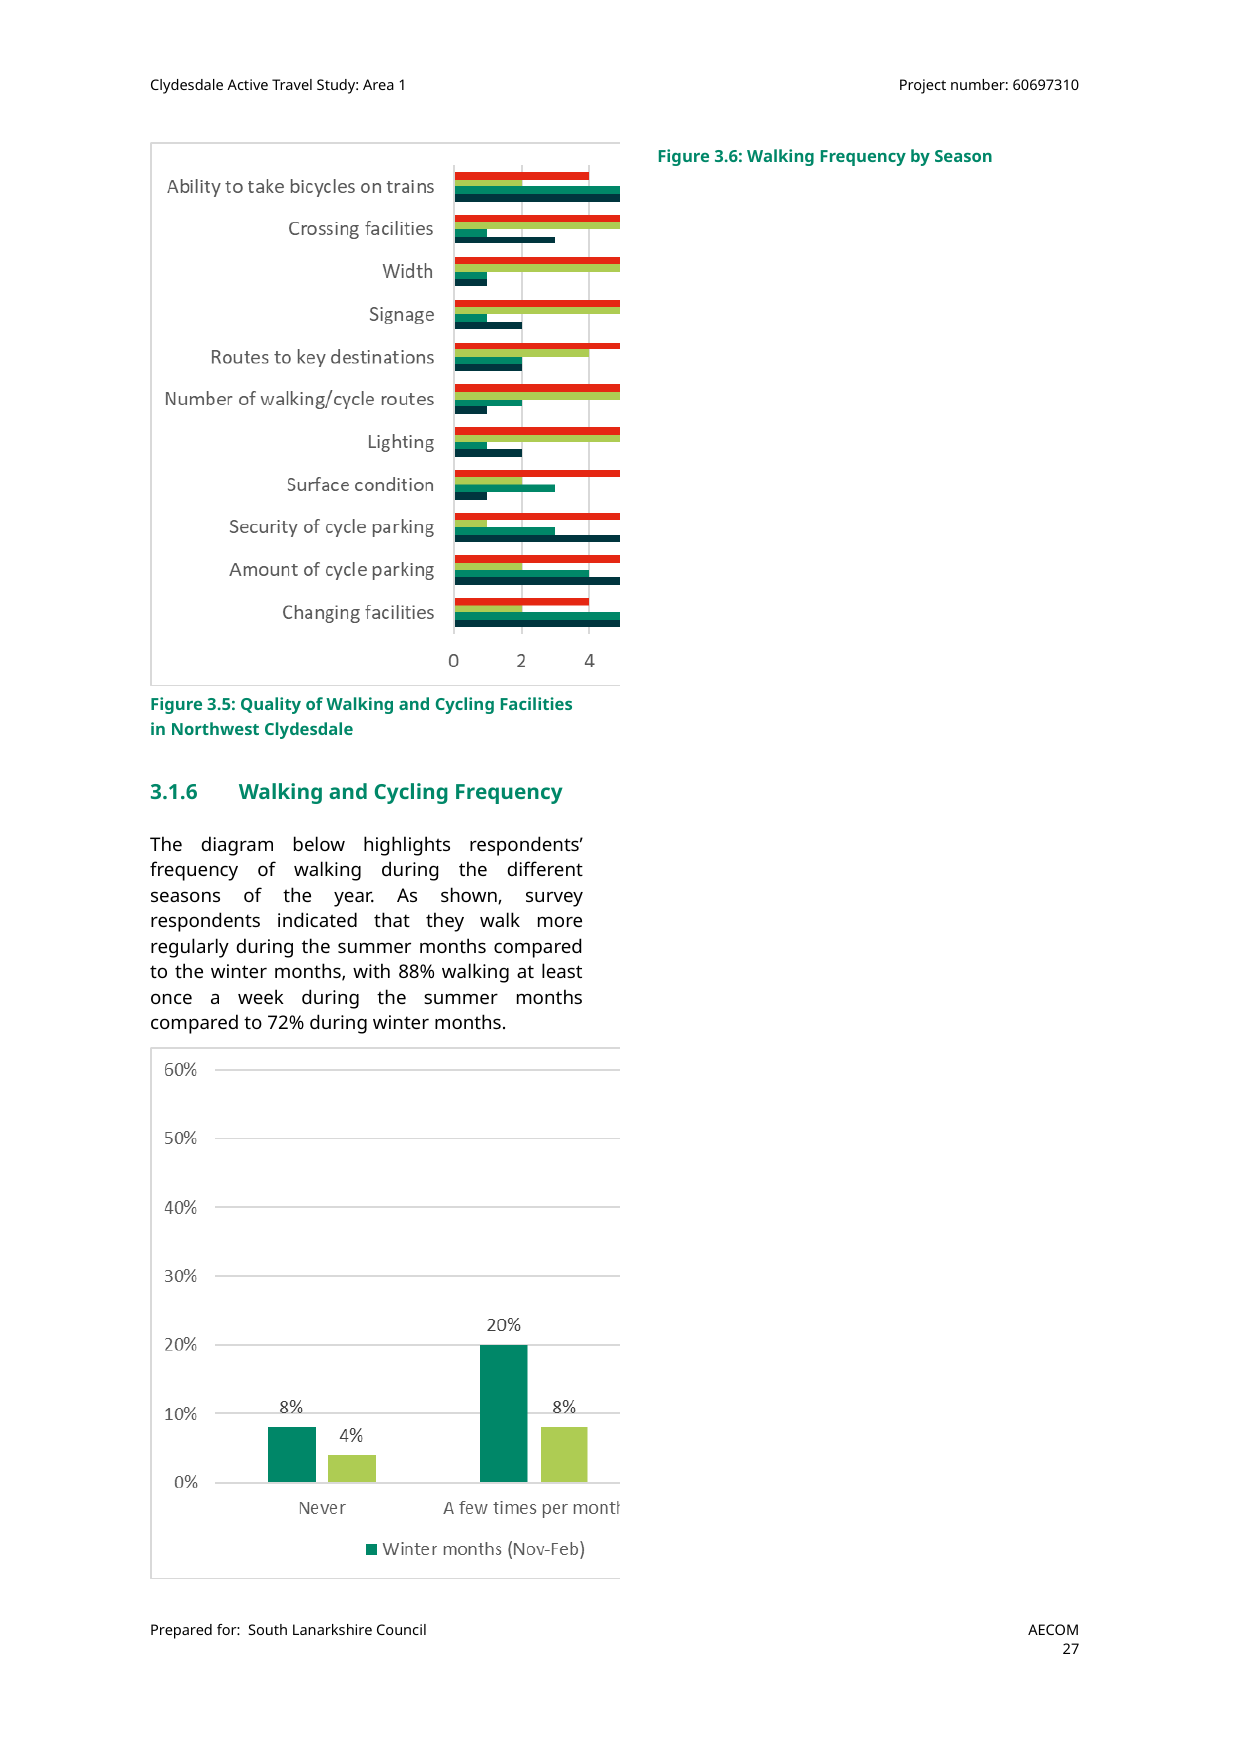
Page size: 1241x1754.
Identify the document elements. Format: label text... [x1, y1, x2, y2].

text The diagram below highlights respondents’ frequency of walking during the different seasons of the year. As shown, survey respondents indicated that they walk more regularly during the summer months compared to the winter months, with 88% walking at least once a week during the summer months compared to 72% during winter months. [150, 831, 583, 1035]
text Figure 3.5: Quality of Walking and Cycling Facilities in Northwest Clydesdale [150, 690, 583, 740]
subtitle Walking and Cycling Frequency [150, 777, 583, 806]
text Figure 3.6: Walking Frequency by Season [657, 143, 1090, 168]
